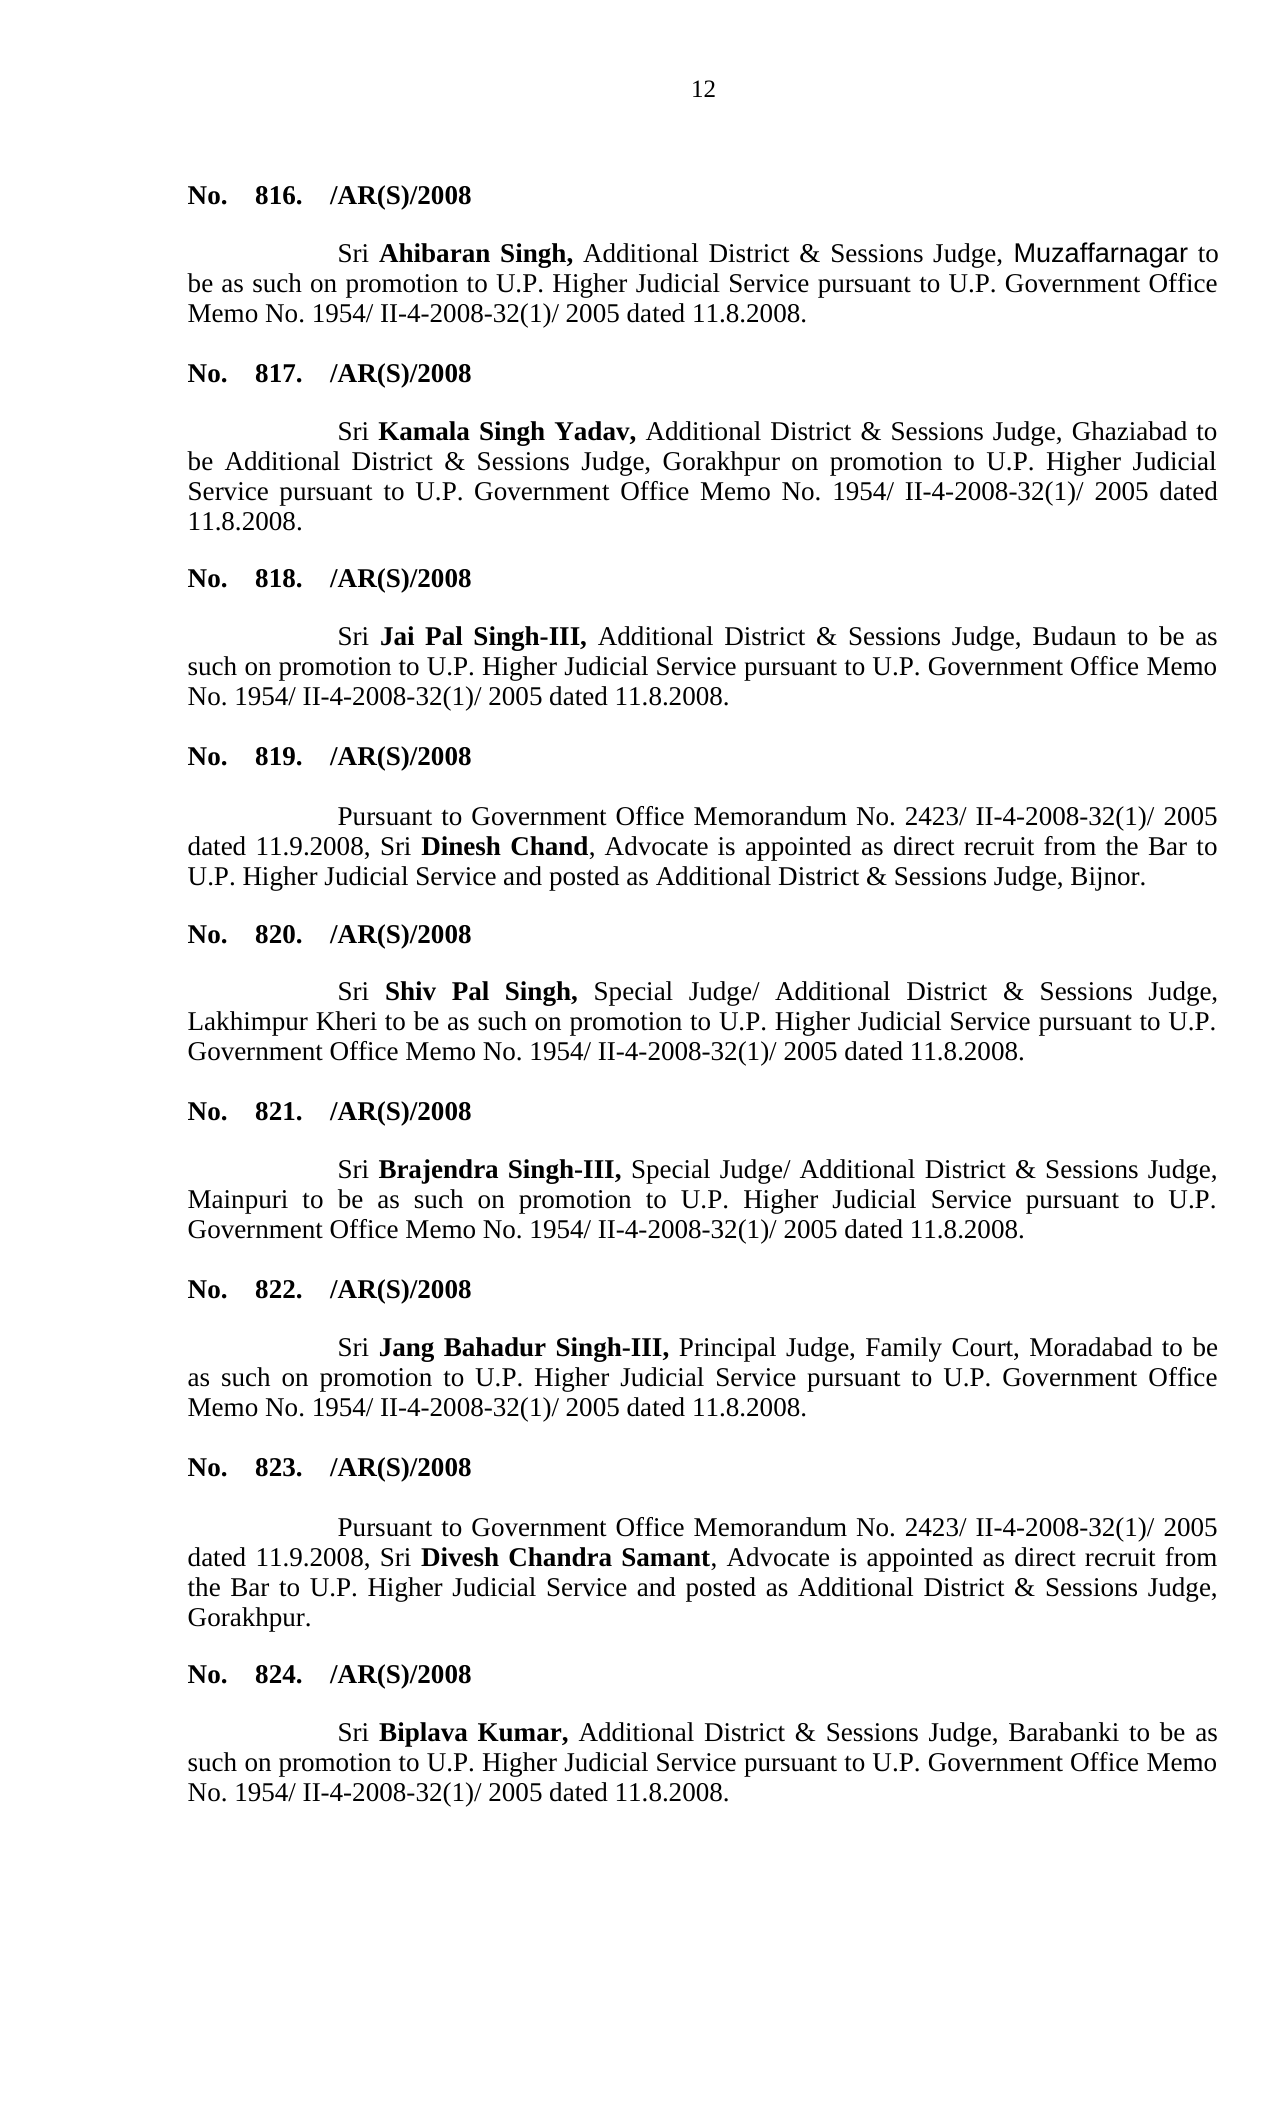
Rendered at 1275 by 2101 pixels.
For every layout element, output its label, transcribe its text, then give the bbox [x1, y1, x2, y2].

table_header [244, 1097, 319, 1127]
table_header /AR(S)/2008 [319, 1097, 483, 1127]
text Sri Shiv Pal Singh, Special Judge/ Additional District & Sessions Judge, Lakhimpur Kheri to be as such on promotion to U.P. Higher Judicial Service pursuant to U.P. Government Office Memo No. 1954/ II-4-2008-32(1)/ 2005 dated 11.8.2008. [187, 977, 1219, 1067]
table_header No. [176, 741, 244, 771]
table_header /AR(S)/2008 [319, 1274, 483, 1304]
table_header /AR(S)/2008 [319, 1452, 483, 1482]
table_header [244, 1452, 319, 1482]
table_header [244, 180, 319, 210]
table_header No. [176, 1274, 244, 1304]
table_header /AR(S)/2008 [319, 180, 483, 210]
table_header [244, 358, 319, 388]
text Pursuant to Government Office Memorandum No. 2423/ II-4-2008-32(1)/ 2005 dated 11.9.2008, Sri Divesh Chandra Samant, Advocate is appointed as direct recruit from the Bar to U.P. Higher Judicial Service and posted as Additional District & Sessions Judge, Gorakhpur. [187, 1512, 1219, 1632]
table_header [244, 919, 319, 949]
table_header [244, 1660, 319, 1690]
table_header No. [176, 564, 244, 593]
table_header No. [176, 1452, 244, 1482]
table_header /AR(S)/2008 [319, 741, 483, 771]
table_header No. [176, 1097, 244, 1127]
table_header /AR(S)/2008 [319, 564, 483, 593]
table_header /AR(S)/2008 [319, 358, 483, 388]
text Sri Jang Bahadur Singh-III, Principal Judge, Family Court, Moradabad to be as such on promotion to U.P. Higher Judicial Service pursuant to U.P. Government Office Memo No. 1954/ II-4-2008-32(1)/ 2005 dated 11.8.2008. [187, 1332, 1219, 1422]
table_header [244, 564, 319, 593]
text Sri Jai Pal Singh-III, Additional District & Sessions Judge, Budaun to be as such on promotion to U.P. Higher Judicial Service pursuant to U.P. Government Office Memo No. 1954/ II-4-2008-32(1)/ 2005 dated 11.8.2008. [187, 621, 1219, 711]
table_header No. [176, 1660, 244, 1690]
text Sri Ahibaran Singh, Additional District & Sessions Judge, Muzaffarnagar to be as such on promotion to U.P. Higher Judicial Service pursuant to U.P. Government Office Memo No. 1954/ II-4-2008-32(1)/ 2005 dated 11.8.2008. [187, 238, 1219, 328]
table_header No. [176, 358, 244, 388]
text Sri Kamala Singh Yadav, Additional District & Sessions Judge, Ghaziabad to be Additional District & Sessions Judge, Gorakhpur on promotion to U.P. Higher Judicial Service pursuant to U.P. Government Office Memo No. 1954/ II-4-2008-32(1)/ 2005 dated 11.8.2008. [187, 416, 1219, 536]
table_header No. [176, 180, 244, 210]
table_header [244, 741, 319, 771]
table_header /AR(S)/2008 [319, 919, 483, 949]
text Pursuant to Government Office Memorandum No. 2423/ II-4-2008-32(1)/ 2005 dated 11.9.2008, Sri Dinesh Chand, Advocate is appointed as direct recruit from the Bar to U.P. Higher Judicial Service and posted as Additional District & Sessions Judge, Bijnor. [187, 801, 1219, 891]
table_header /AR(S)/2008 [319, 1660, 483, 1690]
text Sri Biplava Kumar, Additional District & Sessions Judge, Barabanki to be as such on promotion to U.P. Higher Judicial Service pursuant to U.P. Government Office Memo No. 1954/ II-4-2008-32(1)/ 2005 dated 11.8.2008. [187, 1717, 1219, 1807]
table_header No. [176, 919, 244, 949]
text Sri Brajendra Singh-III, Special Judge/ Additional District & Sessions Judge, Mainpuri to be as such on promotion to U.P. Higher Judicial Service pursuant to U.P. Government Office Memo No. 1954/ II-4-2008-32(1)/ 2005 dated 11.8.2008. [187, 1154, 1219, 1244]
table_header [244, 1274, 319, 1304]
